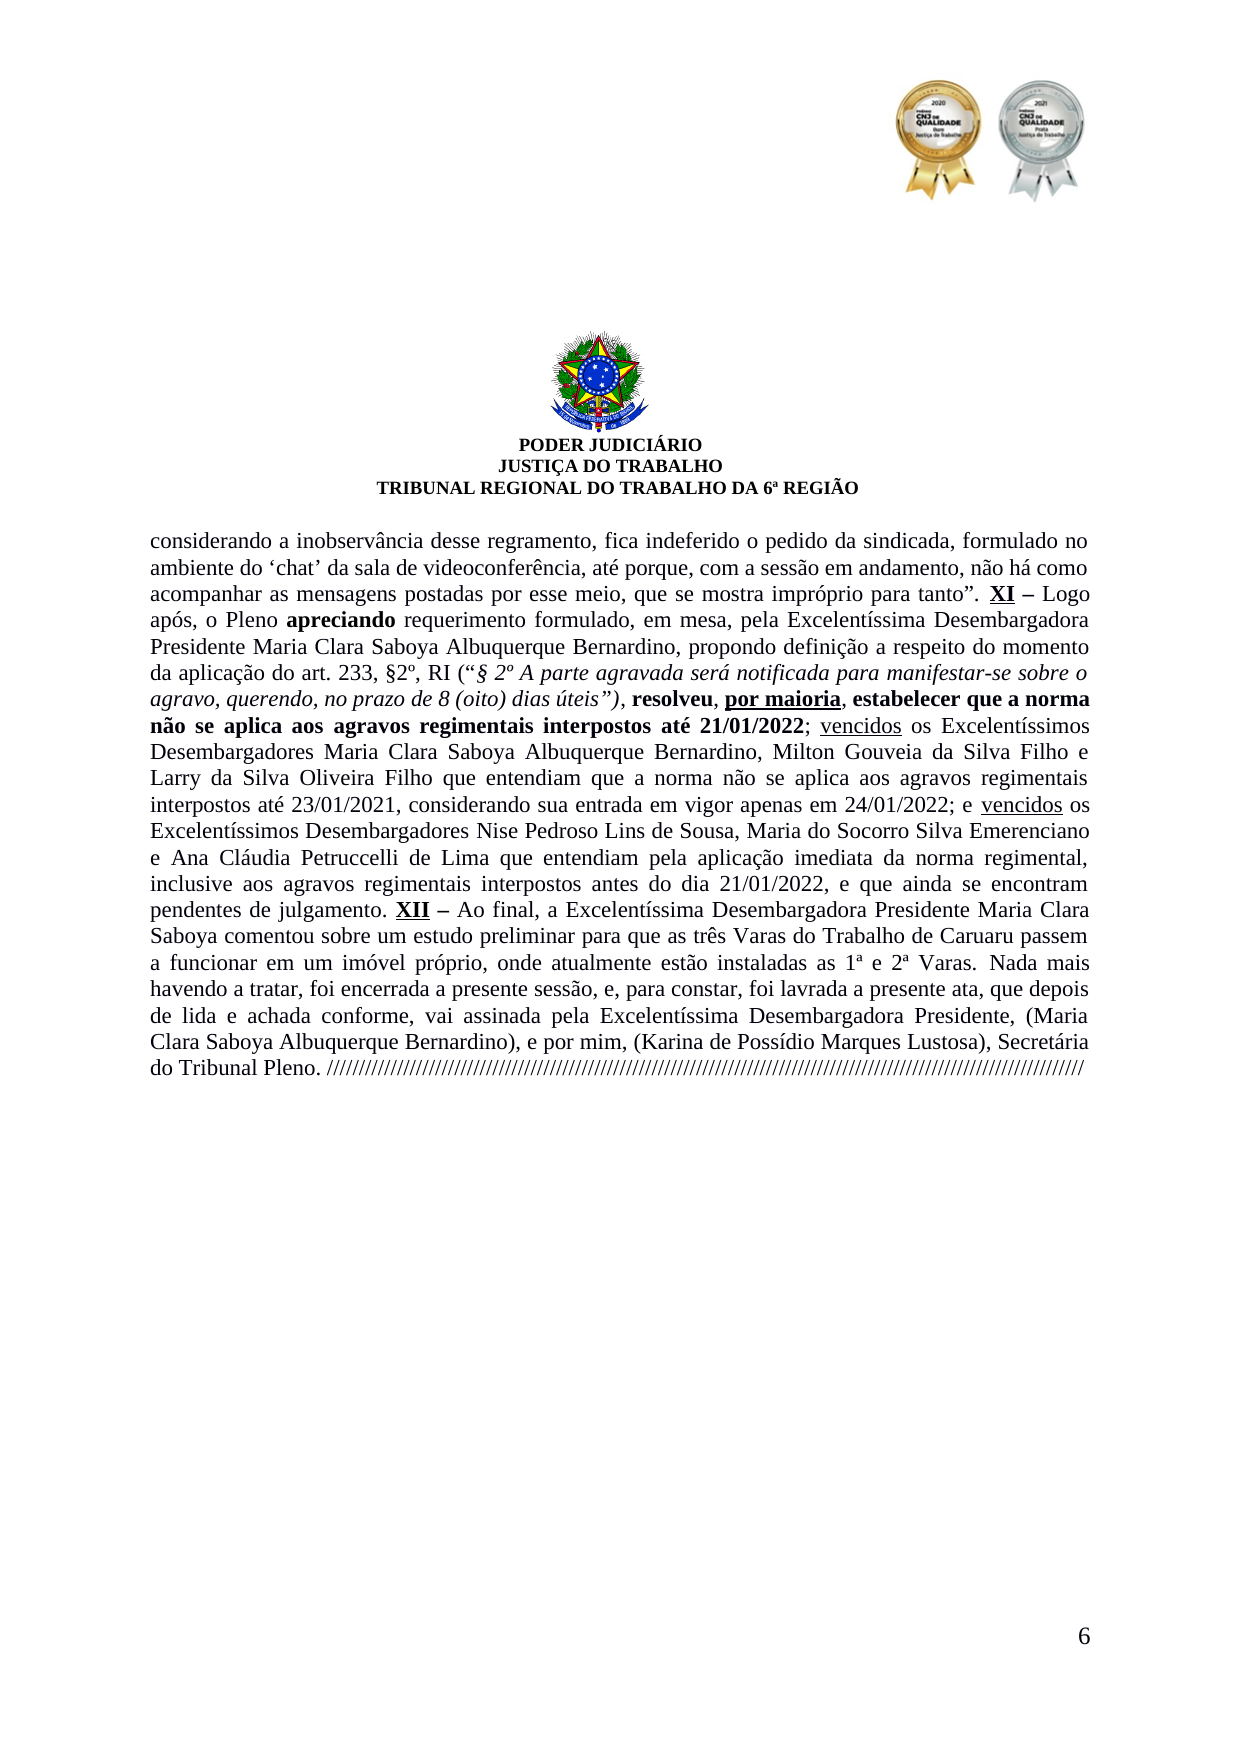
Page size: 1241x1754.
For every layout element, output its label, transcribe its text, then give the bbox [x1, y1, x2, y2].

text considerando a inobservância desse regramento, fica indeferido o pedido da sindicada, formulado no ambiente do ‘chat’ da sala de videoconferência, até porque, com a sessão em andamento, não há como acompanhar as mensagens postadas por esse meio, que se mostra impróprio para tanto”. XI – Logo após, o Pleno apreciando requerimento formulado, em mesa, pela Excelentíssima Desembargadora Presidente Maria Clara Saboya Albuquerque Bernardino, propondo definição a respeito do momento da aplicação do art. 233, §2º, RI (“§ 2º A parte agravada será notificada para manifestar-se sobre o agravo, querendo, no prazo de 8 (oito) dias úteis”), resolveu, por maioria, estabelecer que a norma não se aplica aos agravos regimentais interpostos até 21/01/2022; vencidos os Excelentíssimos Desembargadores Maria Clara Saboya Albuquerque Bernardino, Milton Gouveia da Silva Filho e Larry da Silva Oliveira Filho que entendiam que a norma não se aplica aos agravos regimentais interpostos até 23/01/2021, considerando sua entrada em vigor apenas em 24/01/2022; e vencidos os Excelentíssimos Desembargadores Nise Pedroso Lins de Sousa, Maria do Socorro Silva Emerenciano e Ana Cláudia Petruccelli de Lima que entendiam pela aplicação imediata da norma regimental, inclusive aos agravos regimentais interpostos antes do dia 21/01/2022, e que ainda se encontram pendentes de julgamento. XII – Ao final, a Excelentíssima Desembargadora Presidente Maria Clara Saboya comentou sobre um estudo preliminar para que as três Varas do Trabalho de Caruaru passem a funcionar em um imóvel próprio, onde atualmente estão instaladas as 1ª e 2ª Varas. Nada mais havendo a tratar, foi encerrada a presente sessão, e, para constar, foi lavrada a presente ata, que depois de lida e achada conforme, vai assinada pela Excelentíssima Desembargadora Presidente, (Maria Clara Saboya Albuquerque Bernardino), e por mim, (Karina de Possídio Marques Lustosa), Secretária do Tribunal Pleno. /////////////////////////////////////////////////////////////////////////////////////////////////////////////////////// [150, 527, 1090, 1081]
